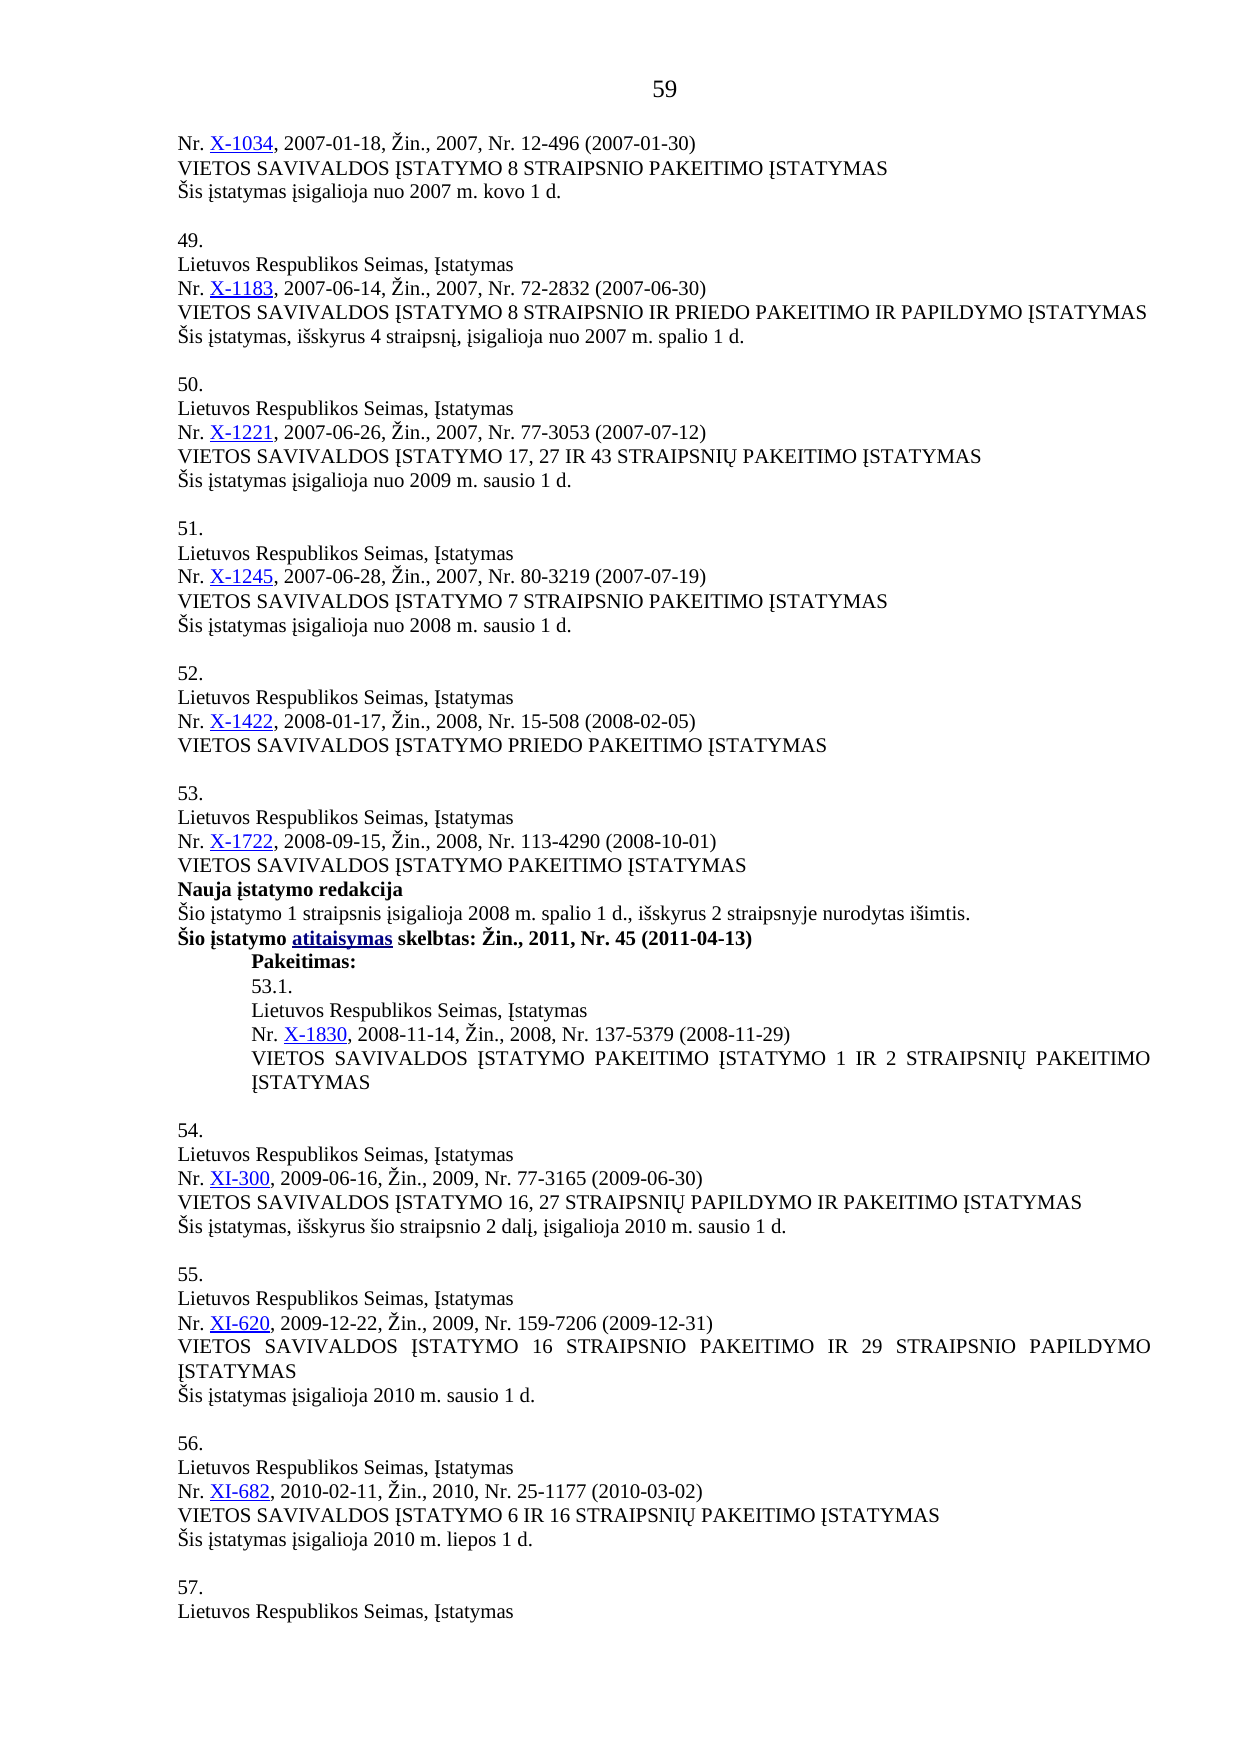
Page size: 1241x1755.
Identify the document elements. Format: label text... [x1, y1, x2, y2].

text Lietuvos Respublikos Seimas, Įstatymas [177, 1286, 1152, 1310]
text Šio įstatymo 1 straipsnis įsigalioja 2008 m. spalio 1 d., išskyrus 2 straipsnyje nurodytas išimtis. [177, 901, 1152, 925]
text Šis įstatymas įsigalioja 2010 m. sausio 1 d. [177, 1383, 1152, 1407]
text VIETOS SAVIVALDOS ĮSTATYMO 16, 27 STRAIPSNIŲ PAPILDYMO IR PAKEITIMO ĮSTATYMAS [177, 1190, 1152, 1214]
text Nauja įstatymo redakcija [177, 877, 1152, 901]
text VIETOS SAVIVALDOS ĮSTATYMO 8 STRAIPSNIO IR PRIEDO PAKEITIMO IR PAPILDYMO ĮSTATYMAS [177, 300, 1152, 324]
text 49. [177, 228, 1152, 252]
text Šis įstatymas įsigalioja nuo 2007 m. kovo 1 d. [177, 179, 1152, 203]
text 57. [177, 1575, 1152, 1599]
text Nr. X-1034, 2007-01-18, Žin., 2007, Nr. 12-496 (2007-01-30) [177, 131, 1152, 155]
text 52. [177, 661, 1152, 685]
text Nr. X-1245, 2007-06-28, Žin., 2007, Nr. 80-3219 (2007-07-19) [177, 564, 1152, 588]
text Šis įstatymas įsigalioja 2010 m. liepos 1 d. [177, 1527, 1152, 1551]
text Nr. X-1722, 2008-09-15, Žin., 2008, Nr. 113-4290 (2008-10-01) [177, 829, 1152, 853]
text VIETOS SAVIVALDOS ĮSTATYMO PAKEITIMO ĮSTATYMO 1 IR 2 STRAIPSNIŲ PAKEITIMO ĮSTATYMAS [251, 1046, 1152, 1094]
text Lietuvos Respublikos Seimas, Įstatymas [177, 540, 1152, 564]
text Šis įstatymas įsigalioja nuo 2009 m. sausio 1 d. [177, 468, 1152, 492]
text Nr. XI-682, 2010-02-11, Žin., 2010, Nr. 25-1177 (2010-03-02) [177, 1479, 1152, 1503]
text Nr. XI-620, 2009-12-22, Žin., 2009, Nr. 159-7206 (2009-12-31) [177, 1310, 1152, 1334]
text VIETOS SAVIVALDOS ĮSTATYMO PRIEDO PAKEITIMO ĮSTATYMAS [177, 733, 1152, 757]
text Šis įstatymas įsigalioja nuo 2008 m. sausio 1 d. [177, 613, 1152, 637]
text 56. [177, 1431, 1152, 1455]
text Lietuvos Respublikos Seimas, Įstatymas [177, 1142, 1152, 1166]
text Nr. X-1183, 2007-06-14, Žin., 2007, Nr. 72-2832 (2007-06-30) [177, 276, 1152, 300]
text Lietuvos Respublikos Seimas, Įstatymas [177, 998, 1152, 1022]
text Pakeitimas: [177, 949, 1152, 973]
text Lietuvos Respublikos Seimas, Įstatymas [177, 396, 1152, 420]
text VIETOS SAVIVALDOS ĮSTATYMO 7 STRAIPSNIO PAKEITIMO ĮSTATYMAS [177, 588, 1152, 613]
text Šis įstatymas, išskyrus šio straipsnio 2 dalį, įsigalioja 2010 m. sausio 1 d. [177, 1214, 1152, 1238]
text 53. [177, 781, 1152, 805]
text Šio įstatymo atitaisymas skelbtas: Žin., 2011, Nr. 45 (2011-04-13) [177, 925, 1152, 949]
text Nr. X-1830, 2008-11-14, Žin., 2008, Nr. 137-5379 (2008-11-29) [177, 1022, 1152, 1046]
text Lietuvos Respublikos Seimas, Įstatymas [177, 252, 1152, 276]
text Lietuvos Respublikos Seimas, Įstatymas [177, 1599, 1152, 1623]
text VIETOS SAVIVALDOS ĮSTATYMO 17, 27 IR 43 STRAIPSNIŲ PAKEITIMO ĮSTATYMAS [177, 444, 1152, 468]
text Šis įstatymas, išskyrus 4 straipsnį, įsigalioja nuo 2007 m. spalio 1 d. [177, 324, 1152, 348]
text Lietuvos Respublikos Seimas, Įstatymas [177, 685, 1152, 709]
text 51. [177, 516, 1152, 540]
text 53.1. [177, 973, 1152, 998]
text Nr. X-1221, 2007-06-26, Žin., 2007, Nr. 77-3053 (2007-07-12) [177, 420, 1152, 444]
text VIETOS SAVIVALDOS ĮSTATYMO 6 IR 16 STRAIPSNIŲ PAKEITIMO ĮSTATYMAS [177, 1503, 1152, 1527]
text Lietuvos Respublikos Seimas, Įstatymas [177, 1455, 1152, 1479]
text 50. [177, 372, 1152, 396]
text 54. [177, 1118, 1152, 1142]
text Nr. X-1422, 2008-01-17, Žin., 2008, Nr. 15-508 (2008-02-05) [177, 709, 1152, 733]
text 55. [177, 1262, 1152, 1286]
text VIETOS SAVIVALDOS ĮSTATYMO 8 STRAIPSNIO PAKEITIMO ĮSTATYMAS [177, 155, 1152, 179]
text VIETOS SAVIVALDOS ĮSTATYMO PAKEITIMO ĮSTATYMAS [177, 853, 1152, 877]
text Nr. XI-300, 2009-06-16, Žin., 2009, Nr. 77-3165 (2009-06-30) [177, 1166, 1152, 1190]
text VIETOS SAVIVALDOS ĮSTATYMO 16 STRAIPSNIO PAKEITIMO IR 29 STRAIPSNIO PAPILDYMO ĮSTATYMAS [177, 1334, 1152, 1383]
text Lietuvos Respublikos Seimas, Įstatymas [177, 805, 1152, 829]
